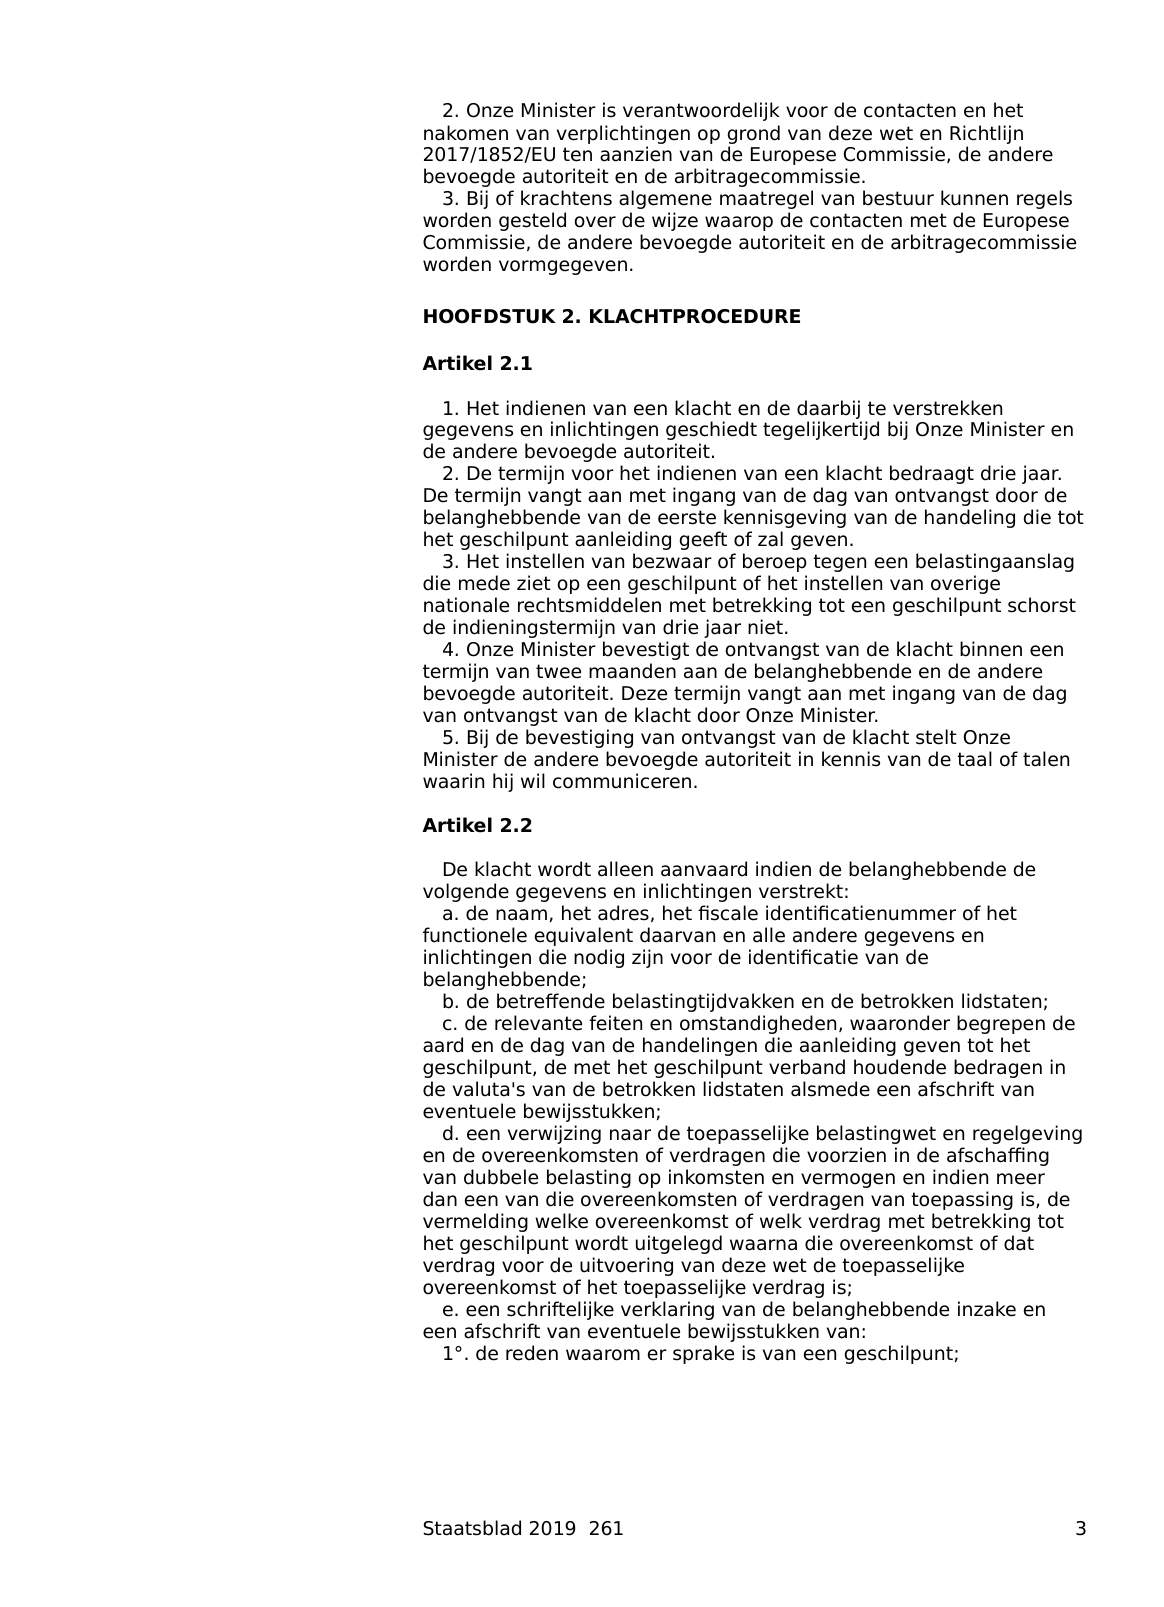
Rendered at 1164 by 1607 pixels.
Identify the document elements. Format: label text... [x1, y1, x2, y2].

text b. de betreffende belastingtijdvakken en de betrokken lidstaten; [422, 991, 1087, 1013]
text De klacht wordt alleen aanvaard indien de belanghebbende de volgende gegevens en inlichtingen verstrekt: [422, 859, 1087, 903]
text 1°. de reden waarom er sprake is van een geschilpunt; [422, 1343, 1087, 1365]
text e. een schriftelijke verklaring van de belanghebbende inzake en een afschrift van eventuele bewijsstukken van: [422, 1299, 1087, 1343]
text d. een verwijzing naar de toepasselijke belastingwet en regelgeving en de overeenkomsten of verdragen die voorzien in de afschaffing van dubbele belasting op inkomsten en vermogen en indien meer dan een van die overeenkomsten of verdragen van toepassing is, de vermelding welke overeenkomst of welk verdrag met betrekking tot het geschilpunt wordt uitgelegd waarna die overeenkomst of dat verdrag voor de uitvoering van deze wet de toepasselijke overeenkomst of het toepasselijke verdrag is; [422, 1123, 1087, 1299]
text a. de naam, het adres, het fiscale identificatienummer of het functionele equivalent daarvan en alle andere gegevens en inlichtingen die nodig zijn voor de identificatie van de belanghebbende; [422, 903, 1087, 991]
text 5. Bij de bevestiging van ontvangst van de klacht stelt Onze Minister de andere bevoegde autoriteit in kennis van de taal of talen waarin hij wil communiceren. [422, 727, 1087, 793]
text c. de relevante feiten en omstandigheden, waaronder begrepen de aard en de dag van de handelingen die aanleiding geven tot het geschilpunt, de met het geschilpunt verband houdende bedragen in de valuta's van de betrokken lidstaten alsmede een afschrift van eventuele bewijsstukken; [422, 1013, 1087, 1123]
text 3. Het instellen van bezwaar of beroep tegen een belastingaanslag die mede ziet op een geschilpunt of het instellen van overige nationale rechtsmiddelen met betrekking tot een geschilpunt schorst de indieningstermijn van drie jaar niet. [422, 551, 1087, 639]
subtitle Artikel 2.1 [422, 353, 1087, 375]
text 4. Onze Minister bevestigt de ontvangst van de klacht binnen een termijn van twee maanden aan de belanghebbende en de andere bevoegde autoriteit. Deze termijn vangt aan met ingang van de dag van ontvangst van de klacht door Onze Minister. [422, 639, 1087, 727]
subtitle HOOFDSTUK 2. KLACHTPROCEDURE [422, 306, 1087, 328]
text 3. Bij of krachtens algemene maatregel van bestuur kunnen regels worden gesteld over de wijze waarop de contacten met de Europese Commissie, de andere bevoegde autoriteit en de arbitragecommissie worden vormgegeven. [422, 188, 1087, 276]
subtitle Artikel 2.2 [422, 815, 1087, 837]
text 2. Onze Minister is verantwoordelijk voor de contacten en het nakomen van verplichtingen op grond van deze wet en Richtlijn 2017/1852/EU ten aanzien van de Europese Commissie, de andere bevoegde autoriteit en de arbitragecommissie. [422, 100, 1087, 188]
text 1. Het indienen van een klacht en de daarbij te verstrekken gegevens en inlichtingen geschiedt tegelijkertijd bij Onze Minister en de andere bevoegde autoriteit. [422, 397, 1087, 463]
text 2. De termijn voor het indienen van een klacht bedraagt drie jaar. De termijn vangt aan met ingang van de dag van ontvangst door de belanghebbende van de eerste kennisgeving van de handeling die tot het geschilpunt aanleiding geeft of zal geven. [422, 463, 1087, 551]
